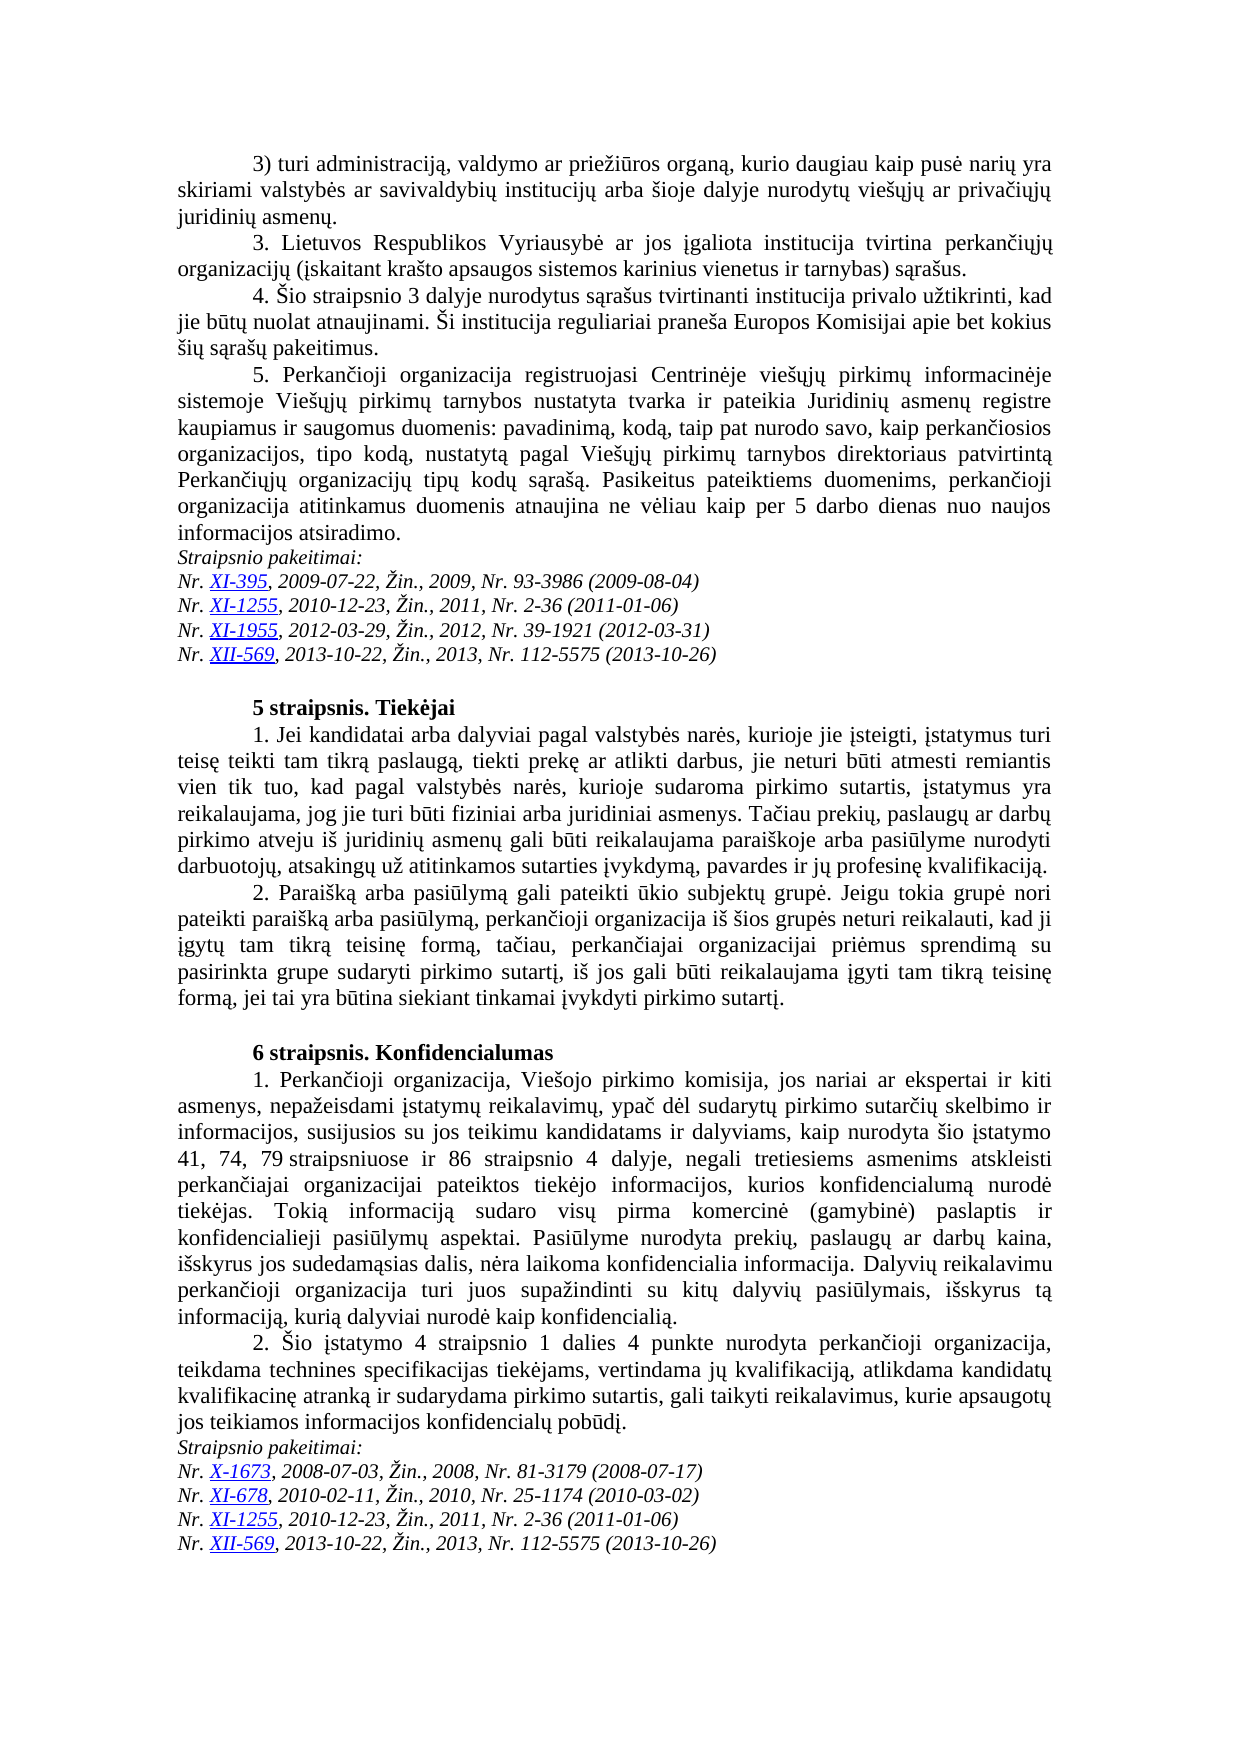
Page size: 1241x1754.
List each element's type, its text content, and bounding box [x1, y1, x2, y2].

text Nr. XI-1955, 2012-03-29, Žin., 2012, Nr. 39-1921 (2012-03-31) [177, 617, 1053, 642]
text Straipsnio pakeitimai: [177, 1435, 1053, 1459]
text Straipsnio pakeitimai: [177, 545, 1053, 569]
text 1. Jei kandidatai arba dalyviai pagal valstybės narės, kurioje jie įsteigti, įstatymus turi teisę teikti tam tikrą paslaugą, tiekti prekę ar atlikti darbus, jie neturi būti atmesti remiantis vien tik tuo, kad pagal valstybės narės, kurioje sudaroma pirkimo sutartis, įstatymus yra reikalaujama, jog jie turi būti fiziniai arba juridiniai asmenys. Tačiau prekių, paslaugų ar darbų pirkimo atveju iš juridinių asmenų gali būti reikalaujama paraiškoje arba pasiūlyme nurodyti darbuotojų, atsakingų už atitinkamos sutarties įvykdymą, pavardes ir jų profesinę kvalifikaciją. [177, 721, 1053, 879]
text Nr. XI-1255, 2010-12-23, Žin., 2011, Nr. 2-36 (2011-01-06) [177, 1507, 1053, 1531]
text Nr. XI-678, 2010-02-11, Žin., 2010, Nr. 25-1174 (2010-03-02) [177, 1483, 1053, 1507]
text Nr. XII-569, 2013-10-22, Žin., 2013, Nr. 112-5575 (2013-10-26) [177, 642, 1053, 666]
text Nr. X-1673, 2008-07-03, Žin., 2008, Nr. 81-3179 (2008-07-17) [177, 1459, 1053, 1483]
text 6 straipsnis. Konfidencialumas [177, 1039, 1053, 1066]
text 3. Lietuvos Respublikos Vyriausybė ar jos įgaliota institucija tvirtina perkančiųjų organizacijų (įskaitant krašto apsaugos sistemos karinius vienetus ir tarnybas) sąrašus. [177, 229, 1053, 282]
text 3) turi administraciją, valdymo ar priežiūros organą, kurio daugiau kaip pusė narių yra skiriami valstybės ar savivaldybių institucijų arba šioje dalyje nurodytų viešųjų ar privačiųjų juridinių asmenų. [177, 150, 1053, 229]
text 2. Šio įstatymo 4 straipsnio 1 dalies 4 punkte nurodyta perkančioji organizacija, teikdama technines specifikacijas tiekėjams, vertindama jų kvalifikaciją, atlikdama kandidatų kvalifikacinę atranką ir sudarydama pirkimo sutartis, gali taikyti reikalavimus, kurie apsaugotų jos teikiamos informacijos konfidencialų pobūdį. [177, 1329, 1053, 1435]
text 2. Paraišką arba pasiūlymą gali pateikti ūkio subjektų grupė. Jeigu tokia grupė nori pateikti paraišką arba pasiūlymą, perkančioji organizacija iš šios grupės neturi reikalauti, kad ji įgytų tam tikrą teisinę formą, tačiau, perkančiajai organizacijai priėmus sprendimą su pasirinkta grupe sudaryti pirkimo sutartį, iš jos gali būti reikalaujama įgyti tam tikrą teisinę formą, jei tai yra būtina siekiant tinkamai įvykdyti pirkimo sutartį. [177, 879, 1053, 1011]
text Nr. XI-395, 2009-07-22, Žin., 2009, Nr. 93-3986 (2009-08-04) [177, 569, 1053, 593]
text Nr. XI-1255, 2010-12-23, Žin., 2011, Nr. 2-36 (2011-01-06) [177, 593, 1053, 617]
text 5 straipsnis. Tiekėjai [177, 694, 1053, 721]
text 4. Šio straipsnio 3 dalyje nurodytus sąrašus tvirtinanti institucija privalo užtikrinti, kad jie būtų nuolat atnaujinami. Ši institucija reguliariai praneša Europos Komisijai apie bet kokius šių sąrašų pakeitimus. [177, 282, 1053, 361]
text 1. Perkančioji organizacija, Viešojo pirkimo komisija, jos nariai ar ekspertai ir kiti asmenys, nepažeisdami įstatymų reikalavimų, ypač dėl sudarytų pirkimo sutarčių skelbimo ir informacijos, susijusios su jos teikimu kandidatams ir dalyviams, kaip nurodyta šio įstatymo 41, 74, 79 straipsniuose ir 86 straipsnio 4 dalyje, negali tretiesiems asmenims atskleisti perkančiajai organizacijai pateiktos tiekėjo informacijos, kurios konfidencialumą nurodė tiekėjas. Tokią informaciją sudaro visų pirma komercinė (gamybinė) paslaptis ir konfidencialieji pasiūlymų aspektai. Pasiūlyme nurodyta prekių, paslaugų ar darbų kaina, išskyrus jos sudedamąsias dalis, nėra laikoma konfidencialia informacija. Dalyvių reikalavimu perkančioji organizacija turi juos supažindinti su kitų dalyvių pasiūlymais, išskyrus tą informaciją, kurią dalyviai nurodė kaip konfidencialią. [177, 1066, 1053, 1329]
text Nr. XII-569, 2013-10-22, Žin., 2013, Nr. 112-5575 (2013-10-26) [177, 1531, 1053, 1555]
text 5. Perkančioji organizacija registruojasi Centrinėje viešųjų pirkimų informacinėje sistemoje Viešųjų pirkimų tarnybos nustatyta tvarka ir pateikia Juridinių asmenų registre kaupiamus ir saugomus duomenis: pavadinimą, kodą, taip pat nurodo savo, kaip perkančiosios organizacijos, tipo kodą, nustatytą pagal Viešųjų pirkimų tarnybos direktoriaus patvirtintą Perkančiųjų organizacijų tipų kodų sąrašą. Pasikeitus pateiktiems duomenims, perkančioji organizacija atitinkamus duomenis atnaujina ne vėliau kaip per 5 darbo dienas nuo naujos informacijos atsiradimo. [177, 361, 1053, 545]
